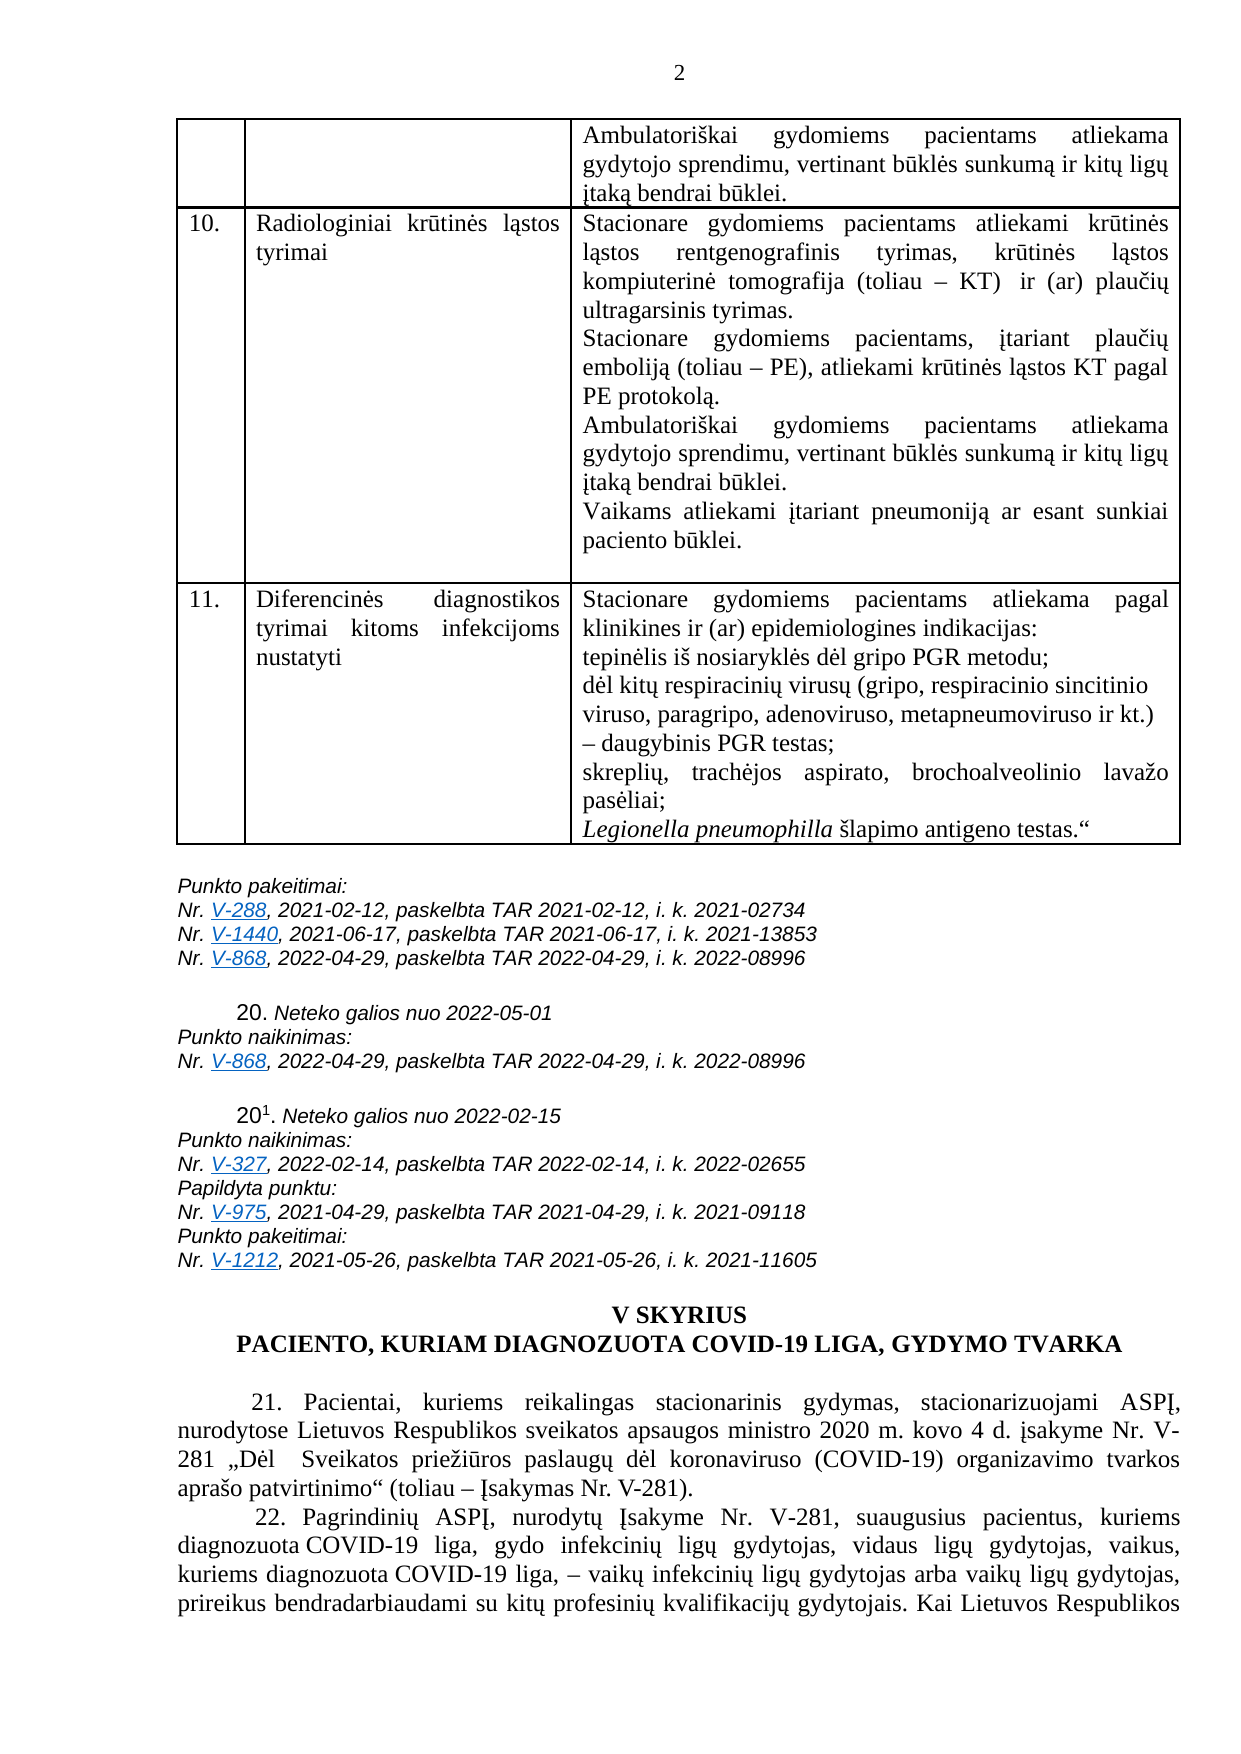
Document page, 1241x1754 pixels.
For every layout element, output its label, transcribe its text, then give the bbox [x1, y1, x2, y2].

text Papildyta punktu: [177, 1176, 1181, 1200]
table_cell [178, 120, 244, 206]
text PACIENTO, KURIAM DIAGNOZUOTA COVID-19 LIGA, GYDYMO TVARKA [177, 1329, 1181, 1358]
text Nr. V-868, 2022-04-29, paskelbta TAR 2022-04-29, i. k. 2022-08996 [177, 1049, 1181, 1073]
table_cell Diferencinės diagnostikos tyrimai kitoms infekcijoms nustatyti [246, 584, 570, 843]
table_cell 10. [178, 209, 244, 582]
table_cell Stacionare gydomiems pacientams atliekama pagal klinikines ir (ar) epidemiologines indikacijas: tepinėlis iš nosiaryklės dėl gripo PGR metodu; dėl kitų respiracinių virusų (gripo, respiracinio sincitinio viruso, paragripo, adenoviruso, metapneumoviruso ir kt.) – daugybinis PGR testas; skreplių, trachėjos aspirato, brochoalveolinio lavažo pasėliai; Legionella pneumophilla šlapimo antigeno testas.“ [572, 584, 1179, 843]
text Punkto naikinimas: [177, 1128, 1181, 1152]
table_cell Radiologiniai krūtinės ląstos tyrimai [246, 209, 570, 582]
text Nr. V-1440, 2021-06-17, paskelbta TAR 2021-06-17, i. k. 2021-13853 [177, 922, 1181, 946]
text 21. Pacientai, kuriems reikalingas stacionarinis gydymas, stacionarizuojami ASPĮ, nurodytose Lietuvos Respublikos sveikatos apsaugos ministro 2020 m. kovo 4 d. įsakyme Nr. V-281 „Dėl Sveikatos priežiūros paslaugų dėl koronaviruso (COVID-19) organizavimo tvarkos aprašo patvirtinimo“ (toliau – Įsakymas Nr. V-281). [177, 1387, 1181, 1502]
text Nr. V-1212, 2021-05-26, paskelbta TAR 2021-05-26, i. k. 2021-11605 [177, 1248, 1181, 1272]
text Punkto pakeitimai: [177, 1224, 1181, 1248]
table_cell Ambulatoriškai gydomiems pacientams atliekama gydytojo sprendimu, vertinant būklės sunkumą ir kitų ligų įtaką bendrai būklei. [572, 120, 1179, 206]
table_cell [246, 120, 570, 206]
table_cell 11. [178, 584, 244, 843]
text 20. Neteko galios nuo 2022-05-01 [177, 998, 1181, 1025]
text Punkto pakeitimai: [177, 874, 1181, 898]
text Nr. V-327, 2022-02-14, paskelbta TAR 2022-02-14, i. k. 2022-02655 [177, 1152, 1181, 1176]
text V SKYRIUS [177, 1300, 1181, 1329]
text Nr. V-868, 2022-04-29, paskelbta TAR 2022-04-29, i. k. 2022-08996 [177, 946, 1181, 970]
text Nr. V-975, 2021-04-29, paskelbta TAR 2021-04-29, i. k. 2021-09118 [177, 1200, 1181, 1224]
text 201. Neteko galios nuo 2022-02-15 [177, 1102, 1181, 1128]
text Nr. V-288, 2021-02-12, paskelbta TAR 2021-02-12, i. k. 2021-02734 [177, 898, 1181, 922]
table_cell Stacionare gydomiems pacientams atliekami krūtinės ląstos rentgenografinis tyrimas, krūtinės ląstos kompiuterinė tomografija (toliau – KT) ir (ar) plaučių ultragarsinis tyrimas. Stacionare gydomiems pacientams, įtariant plaučių emboliją (toliau – PE), atliekami krūtinės ląstos KT pagal PE protokolą. Ambulatoriškai gydomiems pacientams atliekama gydytojo sprendimu, vertinant būklės sunkumą ir kitų ligų įtaką bendrai būklei. Vaikams atliekami įtariant pneumoniją ar esant sunkiai paciento būklei. [572, 209, 1179, 582]
text Punkto naikinimas: [177, 1025, 1181, 1049]
text 22. Pagrindinių ASPĮ, nurodytų Įsakyme Nr. V-281, suaugusius pacientus, kuriems diagnozuota COVID-19 liga, gydo infekcinių ligų gydytojas, vidaus ligų gydytojas, vaikus, kuriems diagnozuota COVID-19 liga, – vaikų infekcinių ligų gydytojas arba vaikų ligų gydytojas, prireikus bendradarbiaudami su kitų profesinių kvalifikacijų gydytojais. Kai Lietuvos Respublikos [177, 1502, 1181, 1617]
